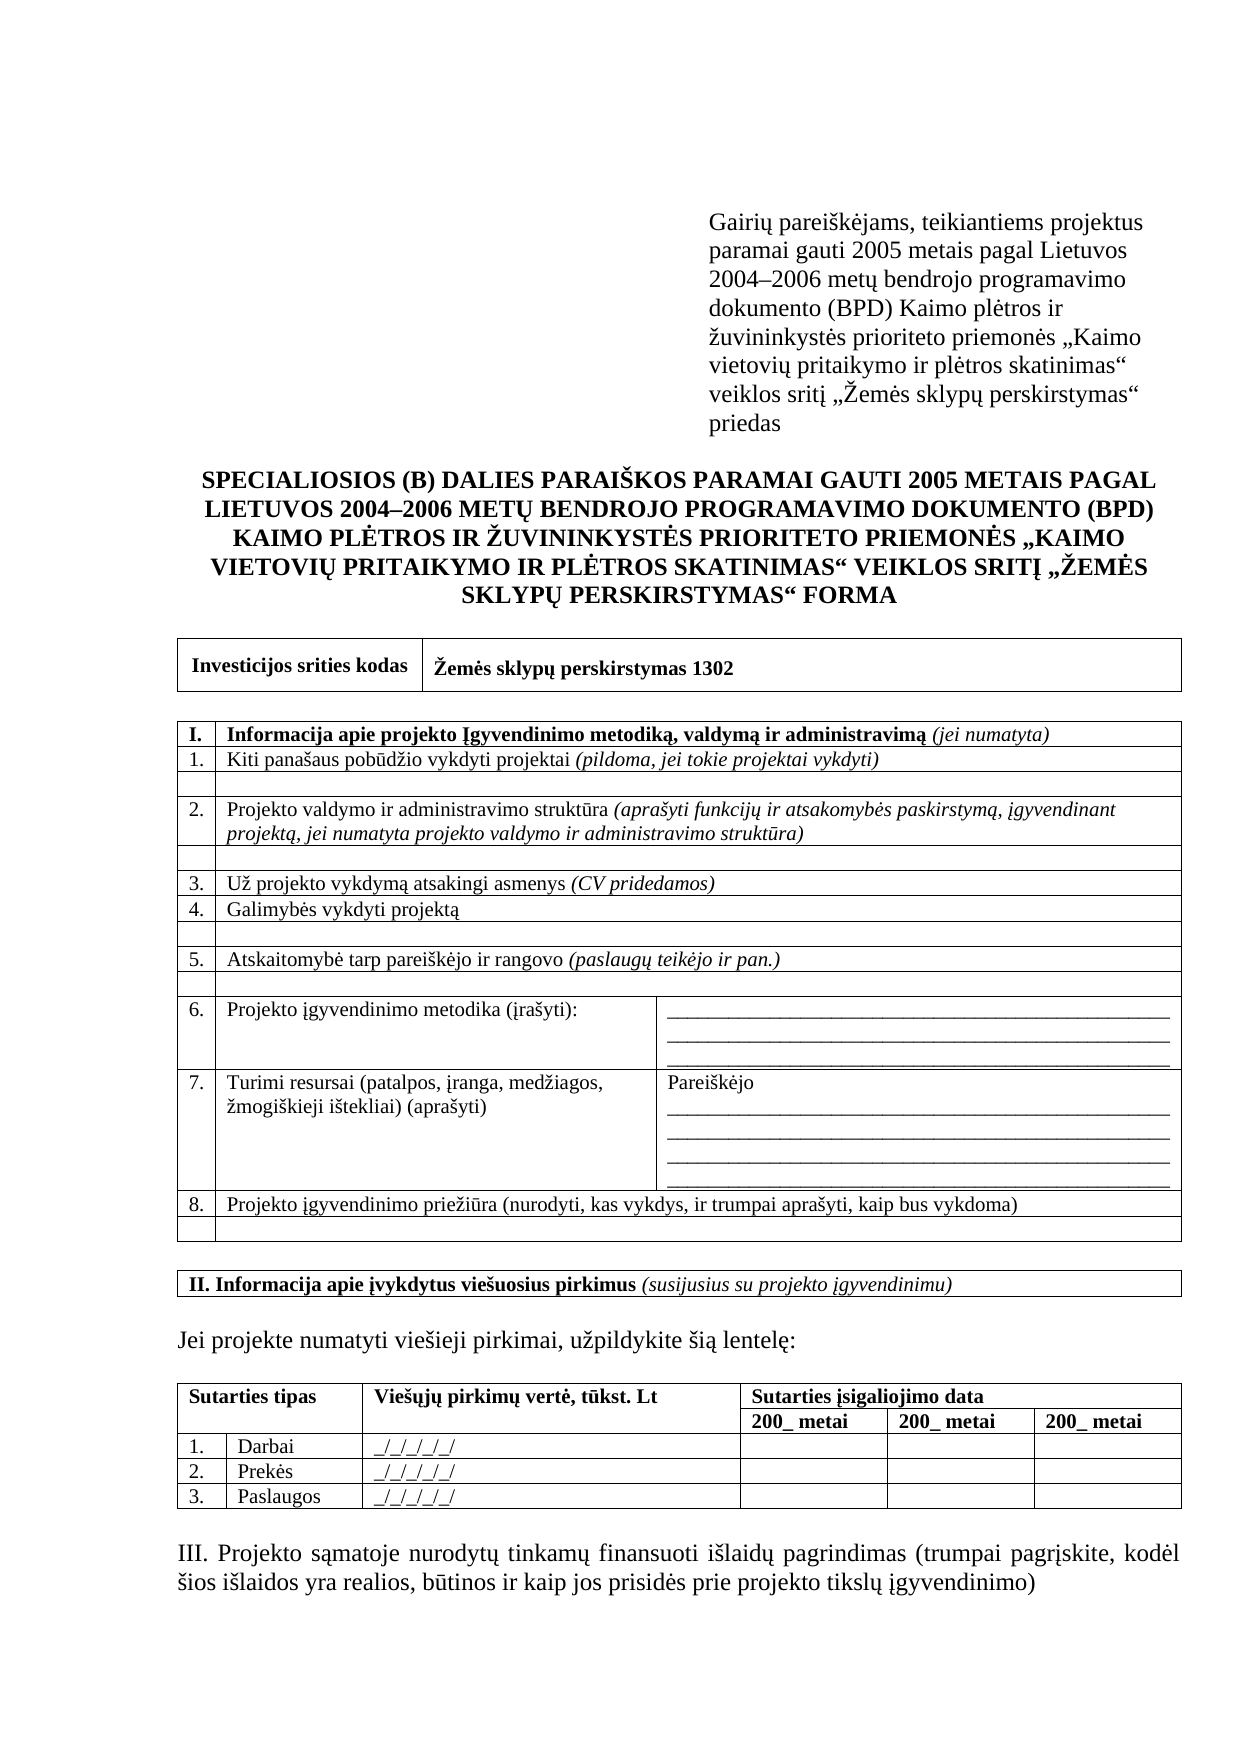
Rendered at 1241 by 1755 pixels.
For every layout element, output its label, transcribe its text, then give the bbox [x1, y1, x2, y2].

table_cell 1. [178, 1434, 226, 1458]
table_cell 4. [178, 896, 215, 921]
text 2004–2006 metų bendrojo programavimo [177, 264, 1181, 293]
text veiklos sritį „Žemės sklypų perskirstymas“ [177, 379, 1181, 408]
text SPECIALIOSIOS (B) DALIES PARAIŠKOS PARAMAI GAUTI 2005 METAIS PAGAL LIETUVOS 2004–2006 METŲ BENDROJO PROGRAMAVIMO DOKUMENTO (BPD) KAIMO PLĖTROS IR ŽUVININKYSTĖS PRIORITETO PRIEMONĖS „KAIMO VIETOVIŲ PRITAIKYMO IR PLĖTROS SKATINIMAS“ VEIKLOS SRITĮ „ŽEMĖS SKLYPŲ PERSKIRSTYMAS“ FORMA [177, 465, 1181, 609]
table_cell [888, 1459, 1034, 1483]
table_cell 1. [178, 747, 215, 771]
table_cell 6. [178, 997, 215, 1069]
table_header Informacija apie projekto Įgyvendinimo metodiką, valdymą ir administravimą (jei numatyta) [216, 722, 1181, 746]
text žuvininkystės prioriteto priemonės „Kaimo [177, 322, 1181, 350]
table_cell Galimybės vykdyti projektą [216, 896, 1181, 921]
table_header I. [178, 722, 215, 746]
table_cell Projekto valdymo ir administravimo struktūra (aprašyti funkcijų ir atsakomybės paskirstymą, įgyvendinant projektą, jei numatyta projekto valdymo ir administravimo struktūra) [216, 797, 1181, 845]
table_cell [216, 772, 1181, 796]
table_cell Projekto įgyvendinimo priežiūra (nurodyti, kas vykdys, ir trumpai aprašyti, kaip bus vykdoma) [216, 1191, 1181, 1216]
table_cell Pareiškėjo [657, 1070, 1181, 1190]
table_cell _/_/_/_/_/ [363, 1459, 740, 1483]
table_cell Turimi resursai (patalpos, įranga, medžiagos, žmogiškieji ištekliai) (aprašyti) [216, 1070, 656, 1190]
text III. Projekto sąmatoje nurodytų tinkamų finansuoti išlaidų pagrindimas (trumpai pagrįskite, kodėl šios išlaidos yra realios, būtinos ir kaip jos prisidės prie projekto tikslų įgyvendinimo) [177, 1538, 1181, 1596]
table_cell Darbai [227, 1434, 362, 1458]
table_header II. Informacija apie įvykdytus viešuosius pirkimus (susijusius su projekto įgyvendinimu) [178, 1271, 1181, 1296]
table_cell 7. [178, 1070, 215, 1190]
table_cell 200_ metai [1035, 1409, 1181, 1433]
table_header Investicijos srities kodas [178, 639, 422, 691]
text vietovių pritaikymo ir plėtros skatinimas“ [177, 350, 1181, 379]
table_cell 2. [178, 797, 215, 845]
text Jei projekte numatyti viešieji pirkimai, užpildykite šią lentelę: [177, 1325, 1181, 1354]
table_cell [178, 972, 215, 996]
table_cell 200_ metai [741, 1409, 887, 1433]
table_cell [1035, 1459, 1181, 1483]
table_cell [178, 772, 215, 796]
text Gairių pareiškėjams, teikiantiems projektus [177, 207, 1181, 235]
table_header Viešųjų pirkimų vertė, tūkst. Lt [363, 1384, 740, 1433]
table_cell _/_/_/_/_/ [363, 1484, 740, 1508]
table_header Sutarties įsigaliojimo data [741, 1384, 1181, 1408]
table_cell Projekto įgyvendinimo metodika (įrašyti): [216, 997, 656, 1069]
text paramai gauti 2005 metais pagal Lietuvos [177, 235, 1181, 264]
table_header Žemės sklypų perskirstymas 1302 ⁬ [423, 639, 1181, 691]
table_cell [741, 1459, 887, 1483]
table_cell [178, 922, 215, 946]
table_cell Paslaugos [227, 1484, 362, 1508]
table_cell 5. [178, 947, 215, 971]
table_cell [888, 1434, 1034, 1458]
text priedas [177, 408, 1181, 437]
table_cell [216, 922, 1181, 946]
table_cell _/_/_/_/_/ [363, 1434, 740, 1458]
table_cell [1035, 1434, 1181, 1458]
table_cell [216, 1217, 1181, 1241]
table_cell [741, 1484, 887, 1508]
table_cell Atskaitomybė tarp pareiškėjo ir rangovo (paslaugų teikėjo ir pan.) [216, 947, 1181, 971]
table_cell [178, 846, 215, 870]
table_cell 8. [178, 1191, 215, 1216]
table_cell [216, 972, 1181, 996]
table_header Sutarties tipas [178, 1384, 362, 1433]
table_cell 2. [178, 1459, 226, 1483]
table_cell Už projekto vykdymą atsakingi asmenys (CV pridedamos) [216, 871, 1181, 895]
table_cell Prekės [227, 1459, 362, 1483]
table_cell 3. [178, 1484, 226, 1508]
table_cell 3. [178, 871, 215, 895]
table_cell [178, 1217, 215, 1241]
table_cell [216, 846, 1181, 870]
table_cell [741, 1434, 887, 1458]
table_cell 200_ metai [888, 1409, 1034, 1433]
table_cell Kiti panašaus pobūdžio vykdyti projektai (pildoma, jei tokie projektai vykdyti) [216, 747, 1181, 771]
table_cell [1035, 1484, 1181, 1508]
table_cell [888, 1484, 1034, 1508]
text dokumento (BPD) Kaimo plėtros ir [177, 293, 1181, 322]
table_cell [657, 997, 1181, 1069]
